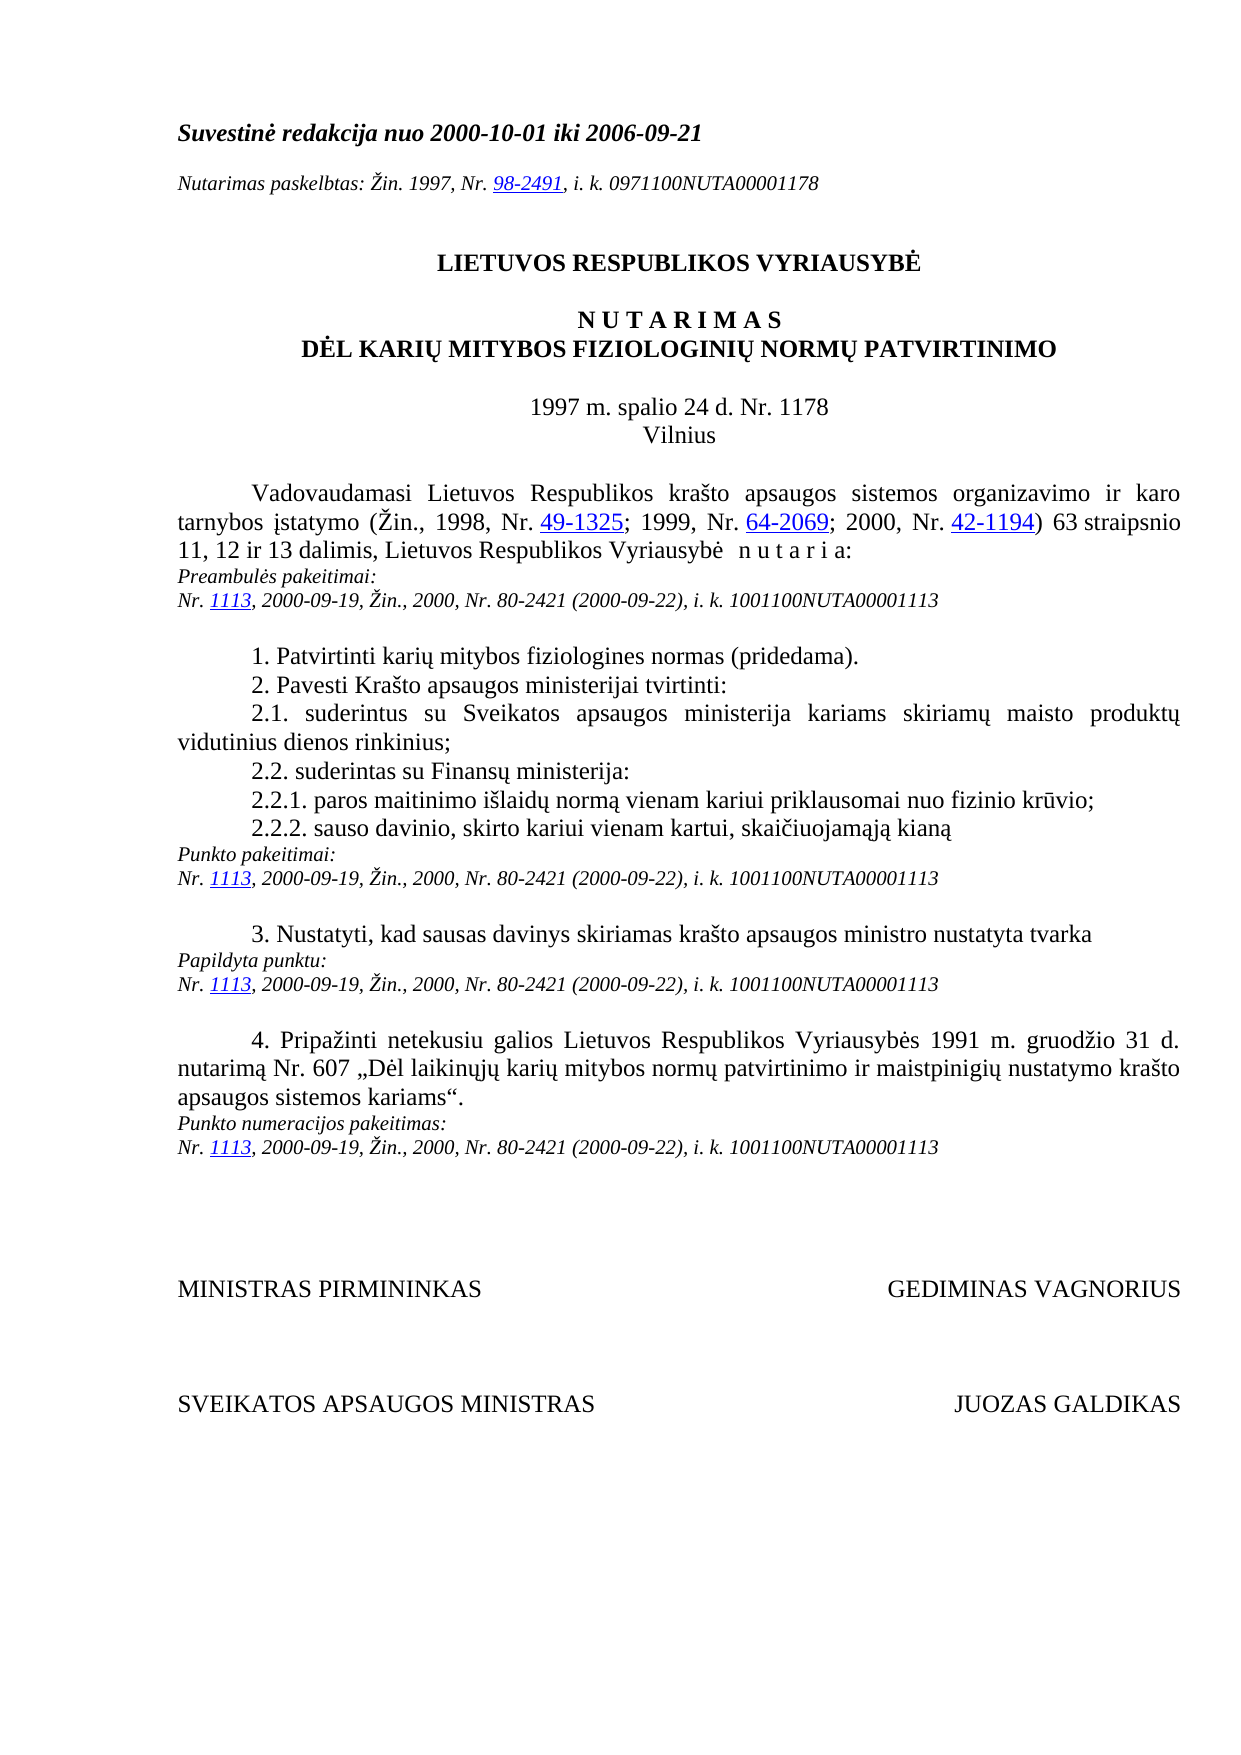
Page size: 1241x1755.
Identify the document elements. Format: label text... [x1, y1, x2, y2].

text Sveikatos apsaugos ministras Juozas Galdikas [177, 1389, 1181, 1418]
text 3. Nustatyti, kad sausas davinys skiriamas krašto apsaugos ministro nustatyta tvarka [177, 919, 1181, 948]
text 2.2.1. paros maitinimo išlaidų normą vienam kariui priklausomai nuo fizinio krūvio; [177, 785, 1181, 813]
text LIETUVOS RESPUBLIKOS VYRIAUSYBĖ [177, 248, 1181, 277]
text 2.2.2. sauso davinio, skirto kariui vienam kartui, skaičiuojamąją kianą [177, 813, 1181, 842]
text Preambulės pakeitimai: [177, 564, 1181, 588]
text N U T A R I M A S [177, 305, 1181, 334]
text 1. Patvirtinti karių mitybos fiziologines normas (pridedama). [177, 641, 1181, 670]
text Nr. 1113, 2000-09-19, Žin., 2000, Nr. 80-2421 (2000-09-22), i. k. 1001100NUTA00001113 [177, 866, 1181, 890]
text 4. Pripažinti netekusiu galios Lietuvos Respublikos Vyriausybės 1991 m. gruodžio 31 d. nutarimą Nr. 607 „Dėl laikinųjų karių mitybos normų patvirtinimo ir maistpinigių nustatymo krašto apsaugos sistemos kariams“. [177, 1025, 1181, 1111]
text Suvestinė redakcija nuo 2000-10-01 iki 2006-09-21 [177, 118, 1181, 147]
text 2.1. suderintus su Sveikatos apsaugos ministerija kariams skiriamų maisto produktų vidutinius dienos rinkinius; [177, 698, 1181, 756]
text Vadovaudamasi Lietuvos Respublikos krašto apsaugos sistemos organizavimo ir karo tarnybos įstatymo (Žin., 1998, Nr. 49-1325; 1999, Nr. 64-2069; 2000, Nr. 42-1194) 63 straipsnio 11, 12 ir 13 dalimis, Lietuvos Respublikos Vyriausybė nutaria: [177, 478, 1181, 564]
text Nr. 1113, 2000-09-19, Žin., 2000, Nr. 80-2421 (2000-09-22), i. k. 1001100NUTA00001113 [177, 972, 1181, 996]
text Punkto pakeitimai: [177, 842, 1181, 866]
text Nr. 1113, 2000-09-19, Žin., 2000, Nr. 80-2421 (2000-09-22), i. k. 1001100NUTA00001113 [177, 588, 1181, 612]
text 1997 m. spalio 24 d. Nr. 1178 [177, 392, 1181, 420]
text Papildyta punktu: [177, 948, 1181, 972]
text DĖL KARIŲ MITYBOS FIZIOLOGINIŲ NORMŲ PATVIRTINIMO [177, 334, 1181, 363]
text Vilnius [177, 420, 1181, 449]
text 2.2. suderintas su Finansų ministerija: [177, 756, 1181, 785]
text Nr. 1113, 2000-09-19, Žin., 2000, Nr. 80-2421 (2000-09-22), i. k. 1001100NUTA00001113 [177, 1135, 1181, 1159]
text Punkto numeracijos pakeitimas: [177, 1111, 1181, 1135]
text Nutarimas paskelbtas: Žin. 1997, Nr. 98-2491, i. k. 0971100NUTA00001178 [177, 171, 1181, 195]
text Ministras Pirmininkas Gediminas Vagnorius [177, 1274, 1181, 1303]
text 2. Pavesti Krašto apsaugos ministerijai tvirtinti: [177, 670, 1181, 698]
